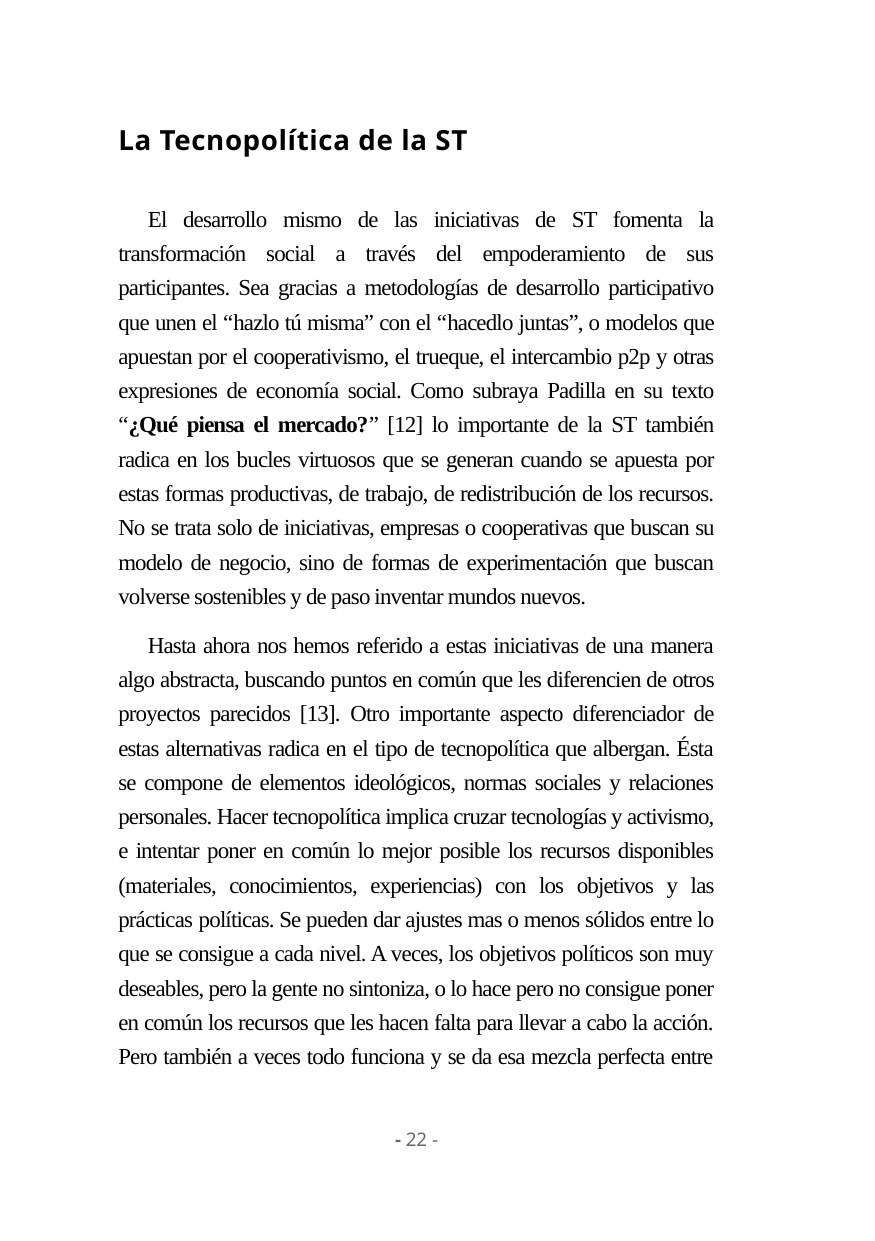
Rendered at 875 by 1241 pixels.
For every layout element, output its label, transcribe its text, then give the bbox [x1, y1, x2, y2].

subtitle La Tecnopolítica de la ST [118, 121, 714, 158]
text El desarrollo mismo de las iniciativas de ST fomenta la transformación social a través del empoderamiento de sus participantes. Sea gracias a metodologías de desarrollo participativo que unen el “hazlo tú misma” con el “hacedlo juntas”, o modelos que apuestan por el cooperativismo, el trueque, el intercambio p2p y otras expresiones de economía social. Como subraya Padilla en su texto “¿Qué piensa el mercado?” [12] lo importante de la ST también radica en los bucles virtuosos que se generan cuando se apuesta por estas formas productivas, de trabajo, de redistribución de los recursos. No se trata solo de iniciativas, empresas o cooperativas que buscan su modelo de negocio, sino de formas de experimentación que buscan volverse sostenibles y de paso inventar mundos nuevos. [118, 200, 714, 611]
text Hasta ahora nos hemos referido a estas iniciativas de una manera algo abstracta, buscando puntos en común que les diferencien de otros proyectos parecidos [13]. Otro importante aspecto diferenciador de estas alternativas radica en el tipo de tecnopolítica que albergan. Ésta se compone de elementos ideológicos, normas sociales y relaciones personales. Hacer tecnopolítica implica cruzar tecnologías y activismo, e intentar poner en común lo mejor posible los recursos disponibles (materiales, conocimientos, experiencias) con los objetivos y las prácticas políticas. Se pueden dar ajustes mas o menos sólidos entre lo que se consigue a cada nivel. A veces, los objetivos políticos son muy deseables, pero la gente no sintoniza, o lo hace pero no consigue poner en común los recursos que les hacen falta para llevar a cabo la acción. Pero también a veces todo funciona y se da esa mezcla perfecta entre [118, 626, 714, 1071]
